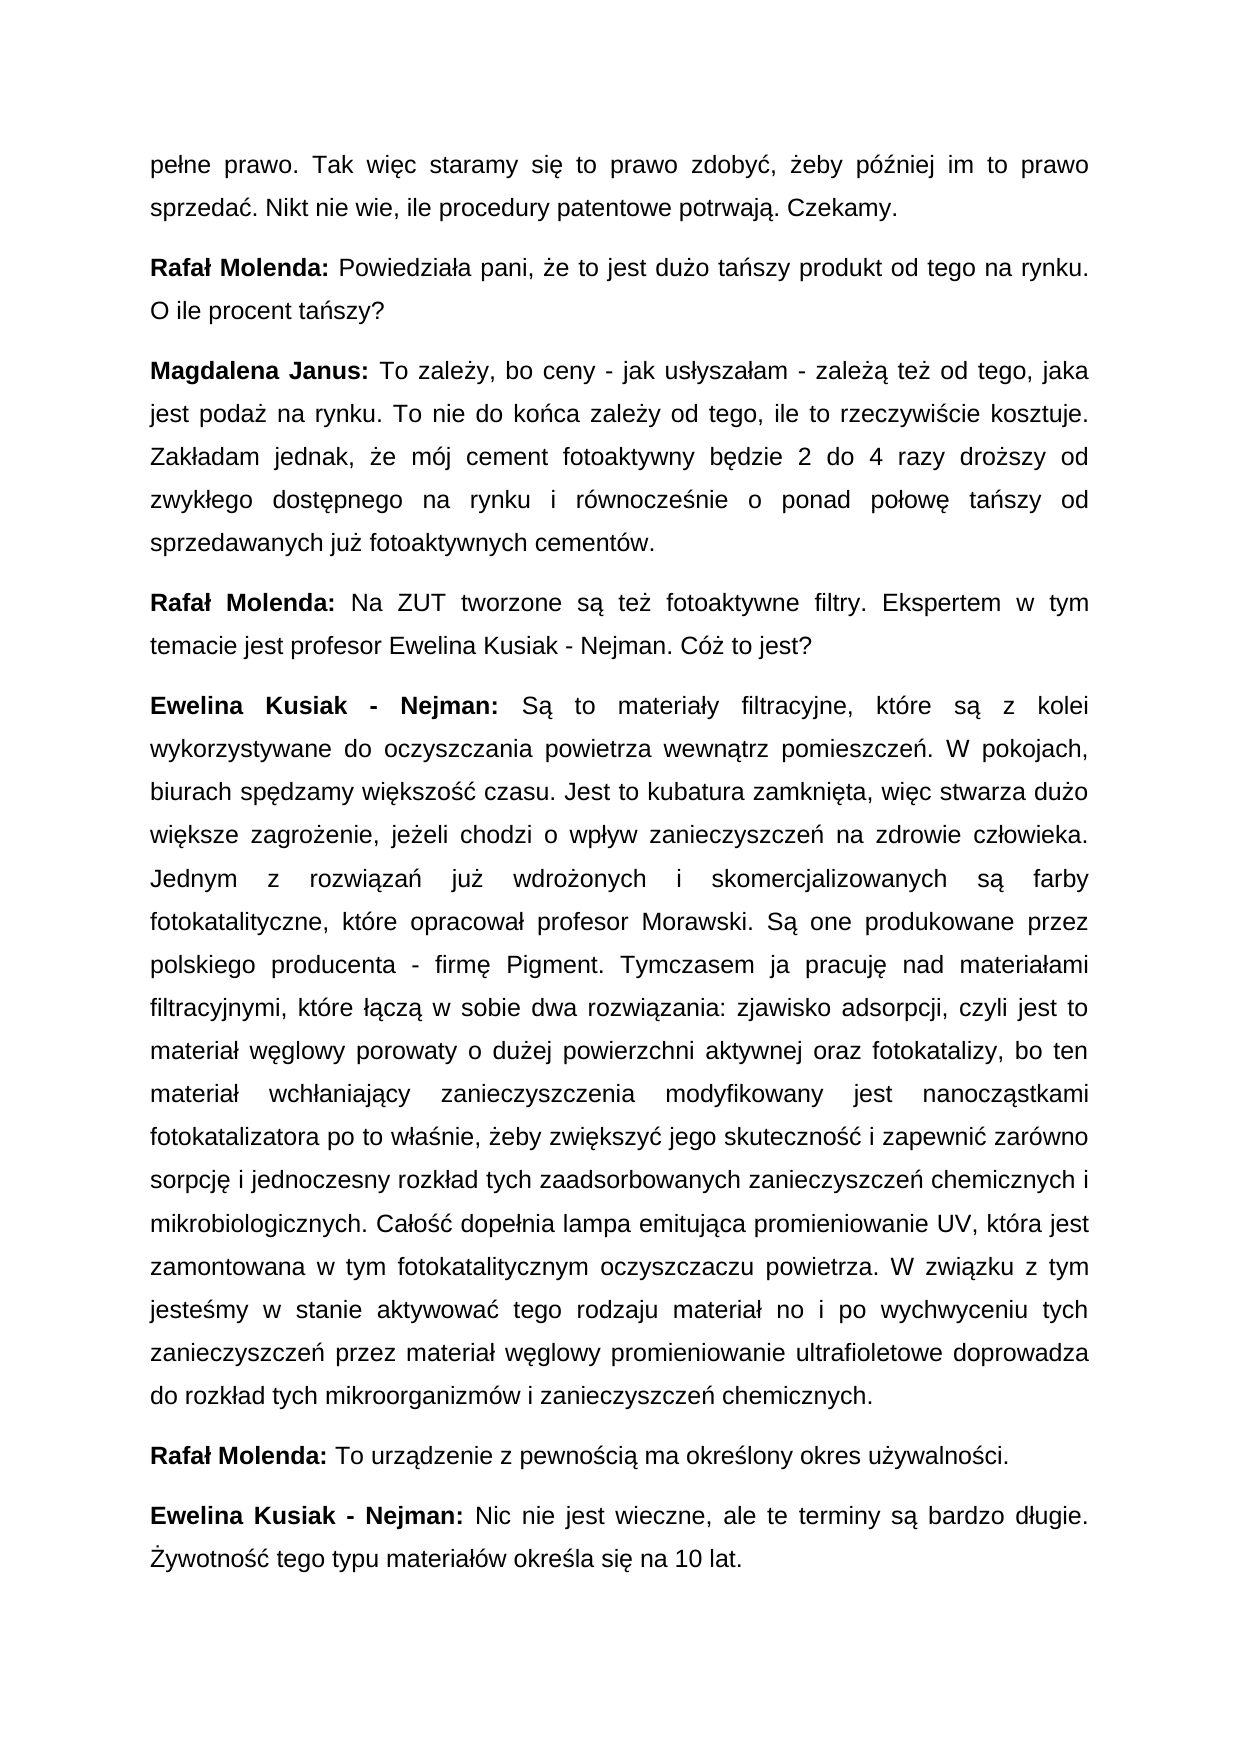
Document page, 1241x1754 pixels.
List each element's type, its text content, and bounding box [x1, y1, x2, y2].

text Magdalena Janus: To zależy, bo ceny - jak usłyszałam - zależą też od tego, jaka jest podaż na rynku. To nie do końca zależy od tego, ile to rzeczywiście kosztuje. Zakładam jednak, że mój cement fotoaktywny będzie 2 do 4 razy droższy od zwykłego dostępnego na rynku i równocześnie o ponad połowę tańszy od sprzedawanych już fotoaktywnych cementów. [150, 356, 1090, 557]
text Ewelina Kusiak - Nejman: Nic nie jest wieczne, ale te terminy są bardzo długie. Żywotność tego typu materiałów określa się na 10 lat. [150, 1501, 1090, 1572]
text pełne prawo. Tak więc staramy się to prawo zdobyć, żeby później im to prawo sprzedać. Nikt nie wie, ile procedury patentowe potrwają. Czekamy. [150, 150, 1090, 222]
text Rafał Molenda: To urządzenie z pewnością ma określony okres używalności. [150, 1441, 1090, 1469]
text Ewelina Kusiak - Nejman: Są to materiały filtracyjne, które są z kolei wykorzystywane do oczyszczania powietrza wewnątrz pomieszczeń. W pokojach, biurach spędzamy większość czasu. Jest to kubatura zamknięta, więc stwarza dużo większe zagrożenie, jeżeli chodzi o wpływ zanieczyszczeń na zdrowie człowieka. Jednym z rozwiązań już wdrożonych i skomercjalizowanych są farby fotokatalityczne, które opracował profesor Morawski. Są one produkowane przez polskiego producenta - firmę Pigment. Tymczasem ja pracuję nad materiałami filtracyjnymi, które łączą w sobie dwa rozwiązania: zjawisko adsorpcji, czyli jest to materiał węglowy porowaty o dużej powierzchni aktywnej oraz fotokatalizy, bo ten materiał wchłaniający zanieczyszczenia modyfikowany jest nanocząstkami fotokatalizatora po to właśnie, żeby zwiększyć jego skuteczność i zapewnić zarówno sorpcję i jednoczesny rozkład tych zaadsorbowanych zanieczyszczeń chemicznych i mikrobiologicznych. Całość dopełnia lampa emitująca promieniowanie UV, która jest zamontowana w tym fotokatalitycznym oczyszczaczu powietrza. W związku z tym jesteśmy w stanie aktywować tego rodzaju materiał no i po wychwyceniu tych zanieczyszczeń przez materiał węglowy promieniowanie ultrafioletowe doprowadza do rozkład tych mikroorganizmów i zanieczyszczeń chemicznych. [150, 691, 1090, 1410]
text Rafał Molenda: Na ZUT tworzone są też fotoaktywne filtry. Ekspertem w tym temacie jest profesor Ewelina Kusiak - Nejman. Cóż to jest? [150, 588, 1090, 660]
text Rafał Molenda: Powiedziała pani, że to jest dużo tańszy produkt od tego na rynku. O ile procent tańszy? [150, 253, 1090, 325]
